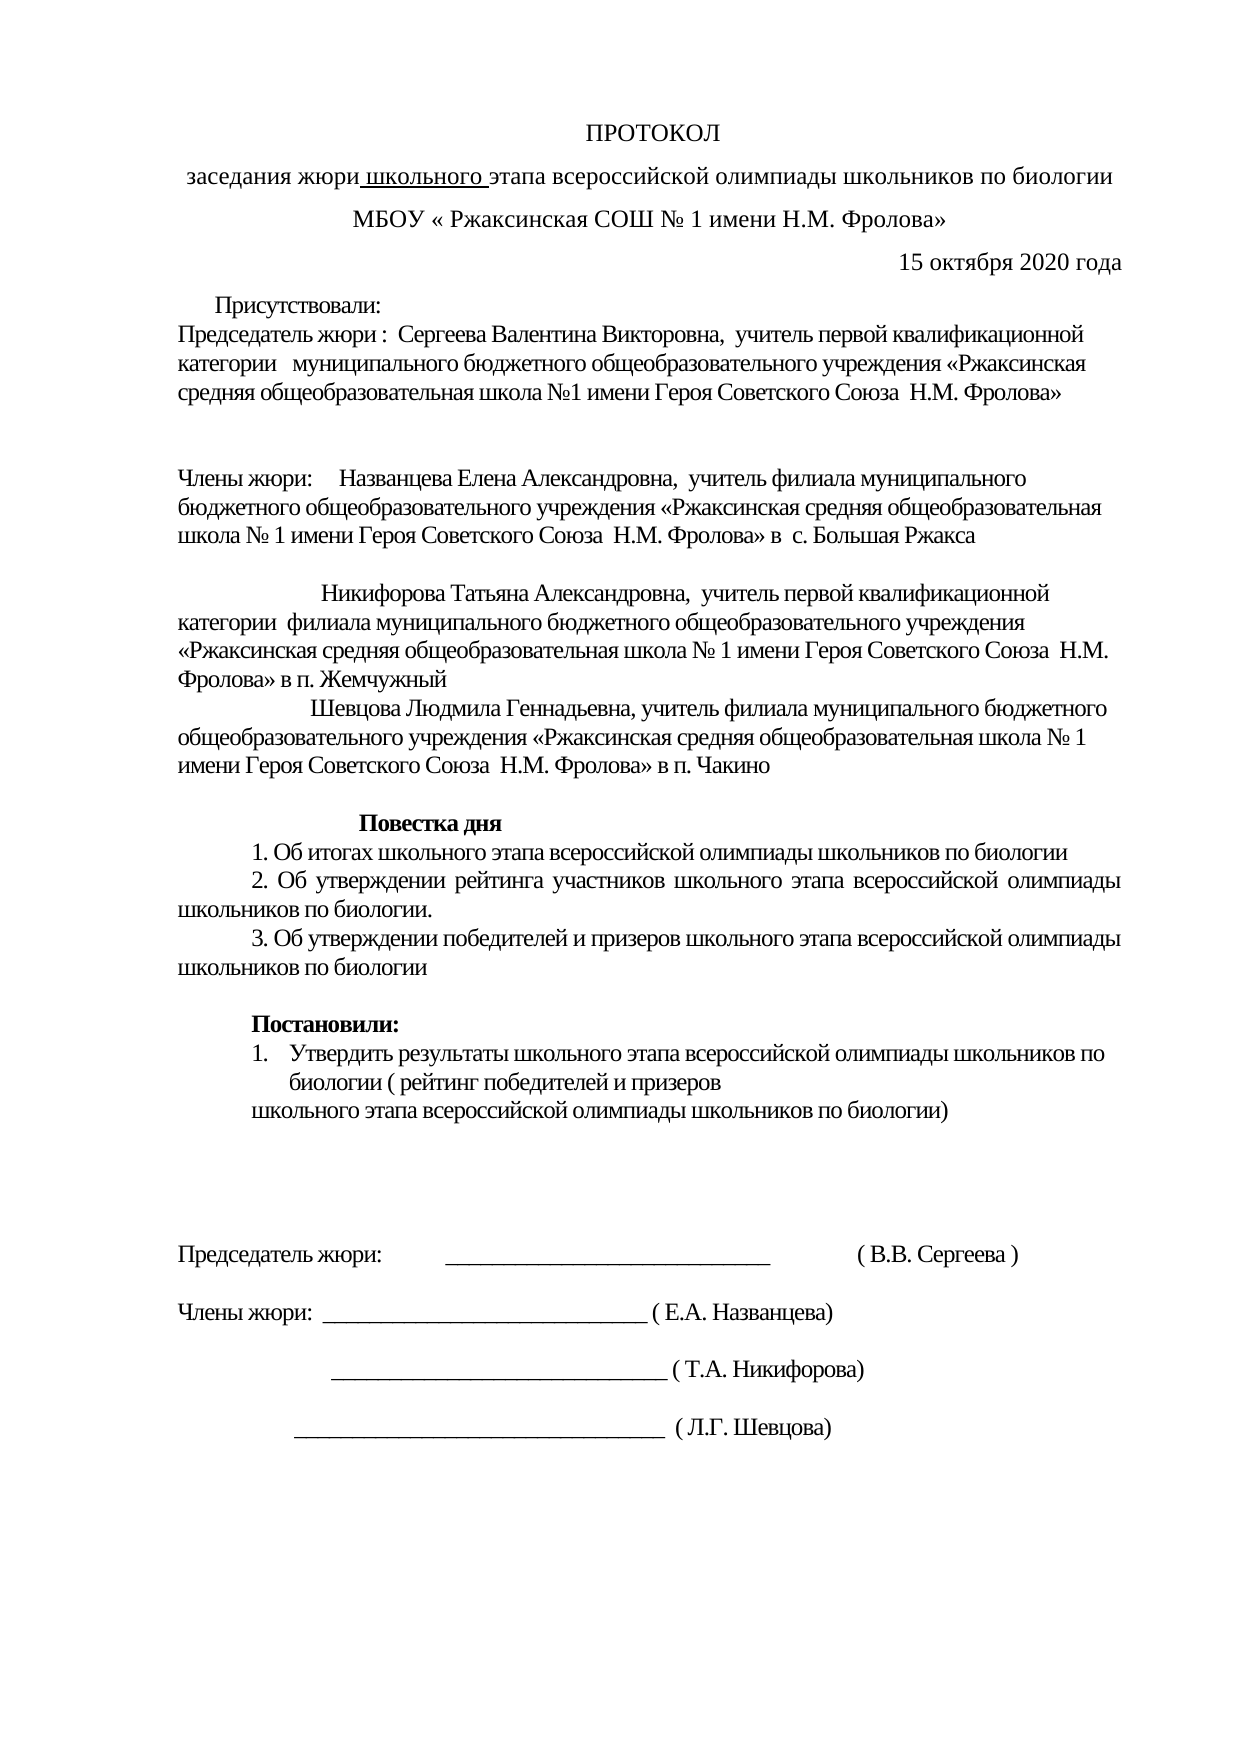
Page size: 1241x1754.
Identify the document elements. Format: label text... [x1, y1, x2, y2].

list МБОУ « Ржаксинская СОШ № 1 имени Н.М. Фролова» [177, 204, 1122, 233]
text 3. Об утверждении победителей и призеров школьного этапа всероссийской олимпиады школьников по биологии [177, 923, 1122, 981]
text Члены жюри: ____________________________ ( Е.А. Названцева) [177, 1297, 1122, 1326]
text Постановили: [177, 1009, 1122, 1038]
list протокол [177, 118, 1122, 147]
text Шевцова Людмила Геннадьевна, учитель филиала муниципального бюджетного общеобразовательного учреждения «Ржаксинская средняя общеобразовательная школа № 1 имени Героя Советского Союза Н.М. Фролова» в п. Чакино [177, 693, 1122, 779]
list 15 октября 2020 года [177, 247, 1122, 276]
text ________________________________ ( Л.Г. Шевцова) [177, 1412, 1122, 1441]
text Председатель жюри : Сергеева Валентина Викторовна, учитель первой квалификационной категории муниципального бюджетного общеобразовательного учреждения «Ржаксинская средняя общеобразовательная школа №1 имени Героя Советского Союза Н.М. Фролова» [177, 319, 1122, 406]
text школьного этапа всероссийской олимпиады школьников по биологии) [177, 1096, 1122, 1124]
text Никифорова Татьяна Александровна, учитель первой квалификационной категории филиала муниципального бюджетного общеобразовательного учреждения «Ржаксинская средняя общеобразовательная школа № 1 имени Героя Советского Союза Н.М. Фролова» в п. Жемчужный [177, 578, 1122, 693]
text Председатель жюри: ____________________________ ( В.В. Сергеева ) [177, 1239, 1122, 1268]
text Повестка дня [177, 808, 1122, 837]
list Утвердить результаты школьного этапа всероссийской олимпиады школьников по биологии ( рейтинг победителей и призеров [251, 1038, 1122, 1096]
text Члены жюри: Названцева Елена Александровна, учитель филиала муниципального бюджетного общеобразовательного учреждения «Ржаксинская средняя общеобразовательная школа № 1 имени Героя Советского Союза Н.М. Фролова» в с. Большая Ржакса [177, 463, 1122, 549]
list заседания жюри школьного этапа всероссийской олимпиады школьников по биологии [177, 161, 1122, 190]
text 1. Об итогах школьного этапа всероссийской олимпиады школьников по биологии [177, 837, 1122, 866]
text 2. Об утверждении рейтинга участников школьного этапа всероссийской олимпиады школьников по биологии. [177, 866, 1122, 923]
text Присутствовали: [177, 291, 1122, 319]
text _____________________________ ( Т.А. Никифорова) [177, 1354, 1122, 1383]
